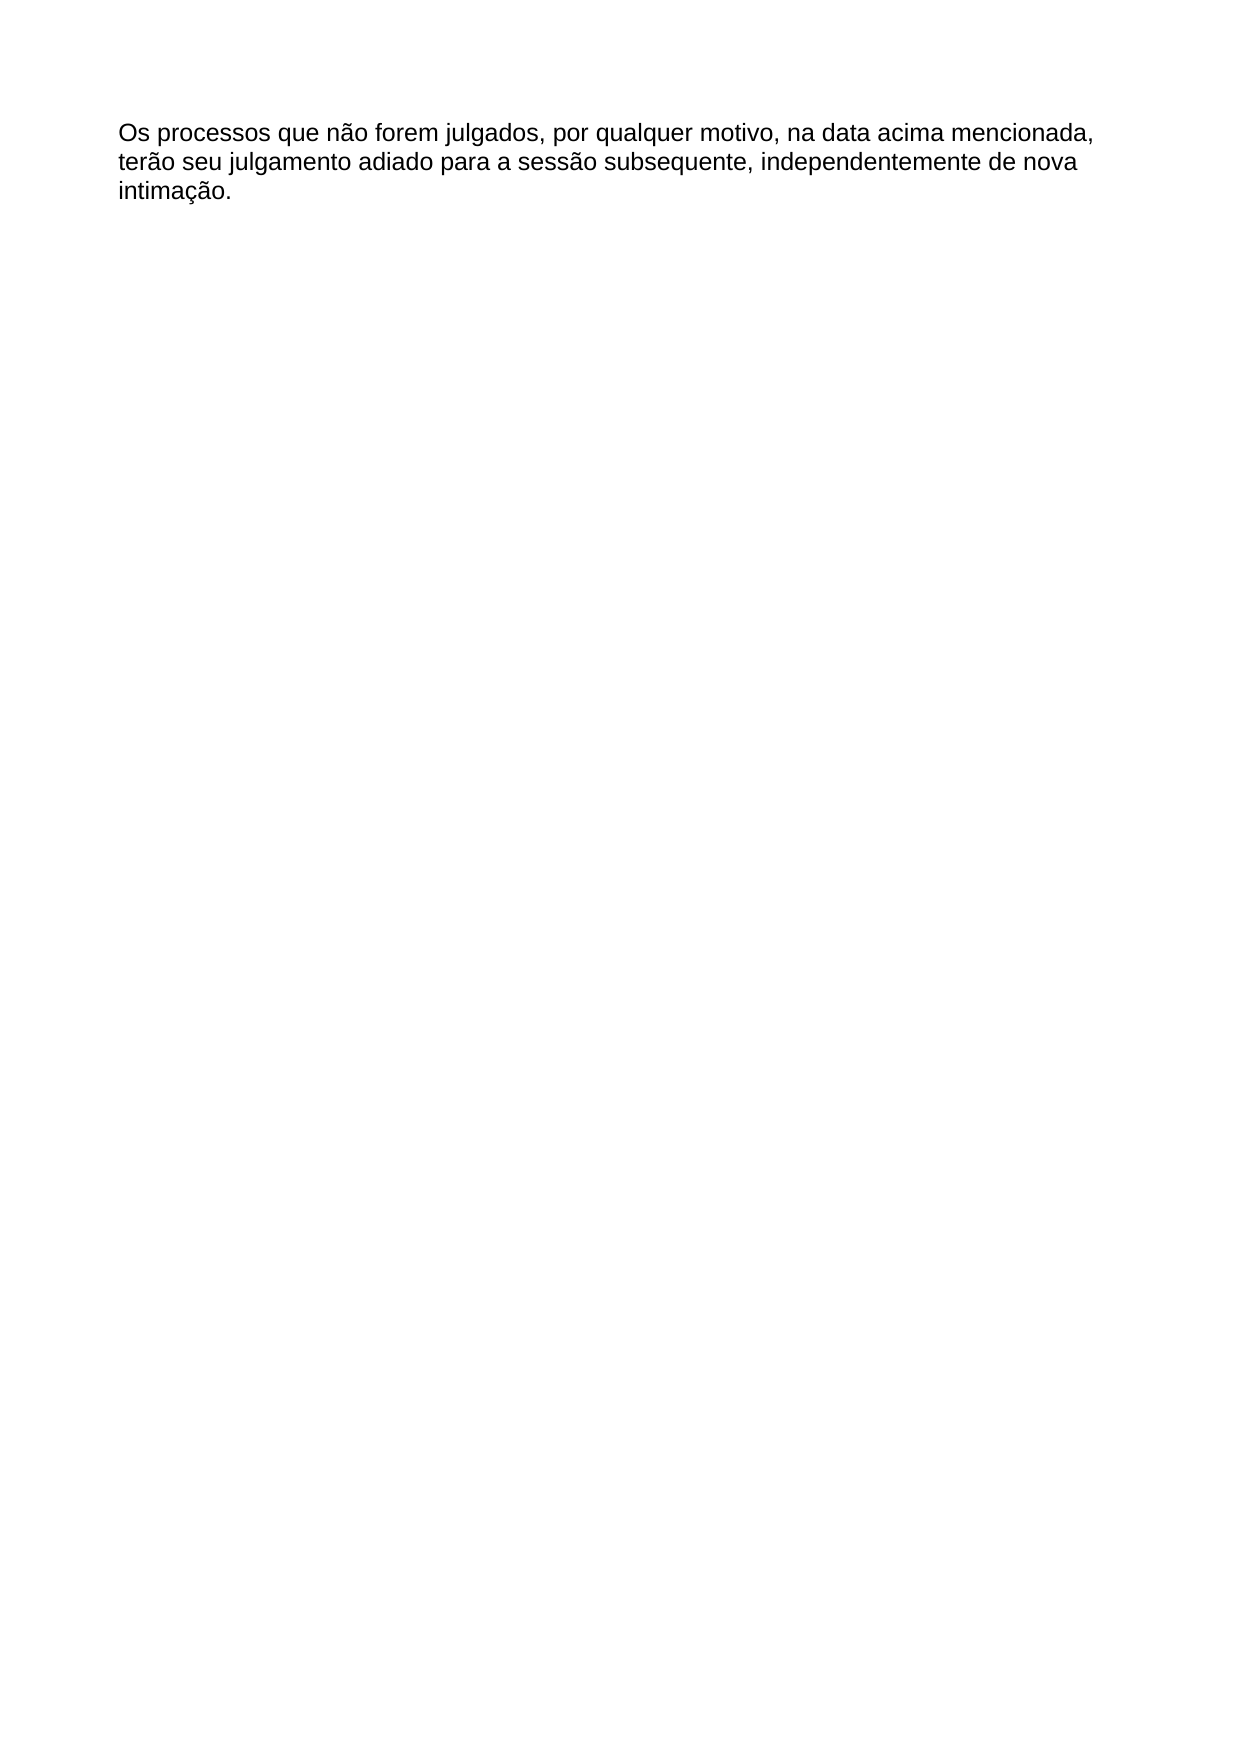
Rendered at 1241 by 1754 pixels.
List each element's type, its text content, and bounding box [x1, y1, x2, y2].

text Os processos que não forem julgados, por qualquer motivo, na data acima mencionada, terão seu julgamento adiado para a sessão subsequente, independentemente de nova intimação. [118, 118, 1122, 204]
